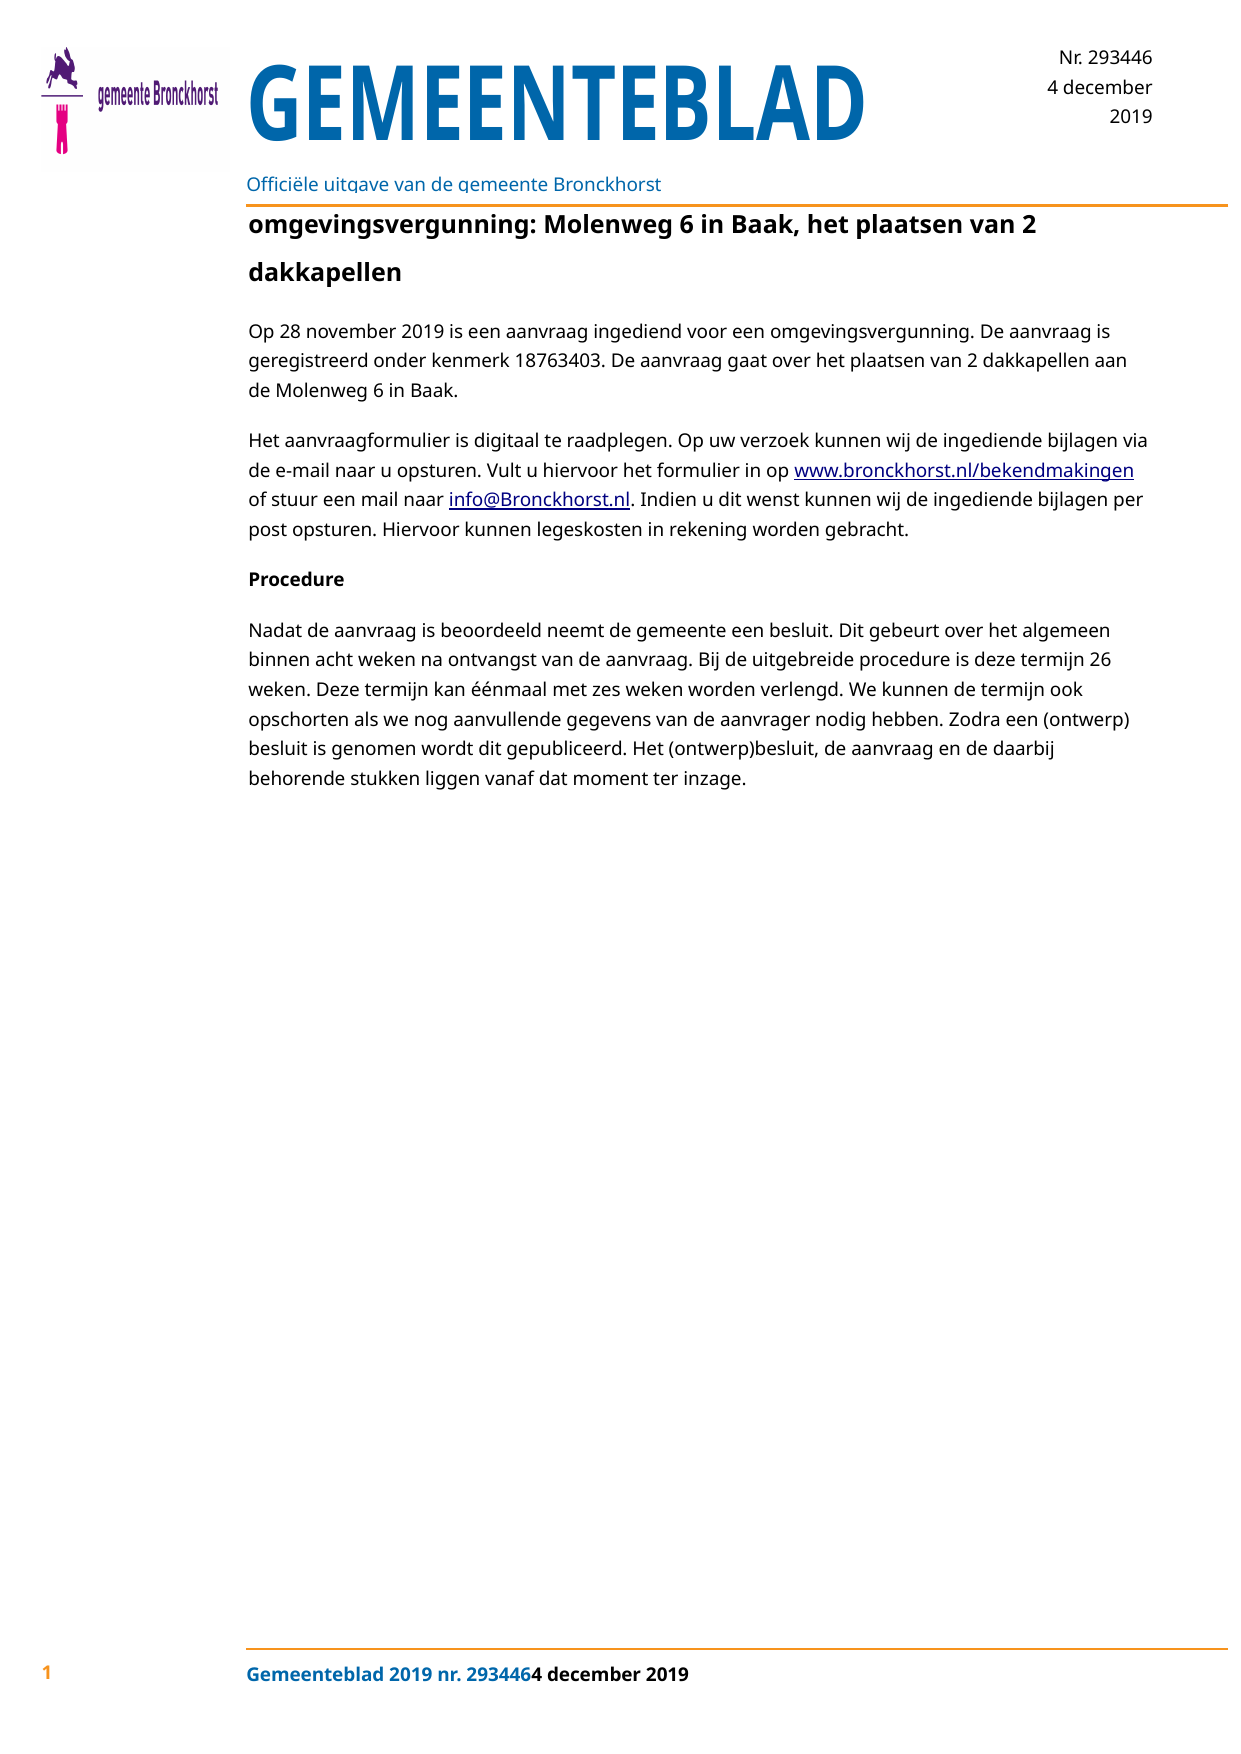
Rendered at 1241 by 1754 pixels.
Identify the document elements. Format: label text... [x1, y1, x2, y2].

text Op 28 november 2019 is een aanvraag ingediend voor een omgevingsvergunning. De aanvraag is geregistreerd onder kenmerk 18763403. De aanvraag gaat over het plaatsen van 2 dakkapellen aan de Molenweg 6 in Baak. [248, 318, 1152, 403]
picture [41, 47, 231, 172]
text Nadat de aanvraag is beoordeeld neemt de gemeente een besluit. Dit gebeurt over het algemeen binnen acht weken na ontvangst van de aanvraag. Bij de uitgebreide procedure is deze termijn 26 weken. Deze termijn kan éénmaal met zes weken worden verlengd. We kunnen de termijn ook opschorten als we nog aanvullende gegevens van de aanvrager nodig hebben. Zodra een (ontwerp) besluit is genomen wordt dit gepubliceerd. Het (ontwerp)besluit, de aanvraag en de daarbij behorende stukken liggen vanaf dat moment ter inzage. [248, 617, 1152, 791]
text Het aanvraagformulier is digitaal te raadplegen. Op uw verzoek kunnen wij de ingediende bijlagen via de e-mail naar u opsturen. Vult u hiervoor het formulier in op www.bronckhorst.nl/bekendmakingen of stuur een mail naar info@Bronckhorst.nl. Indien u dit wenst kunnen wij de ingediende bijlagen per post opsturen. Hiervoor kunnen legeskosten in rekening worden gebracht. [248, 427, 1152, 542]
text Procedure [248, 567, 1152, 592]
text omgevingsvergunning: Molenweg 6 in Baak, het plaatsen van 2 dakkapellen [248, 207, 1152, 288]
